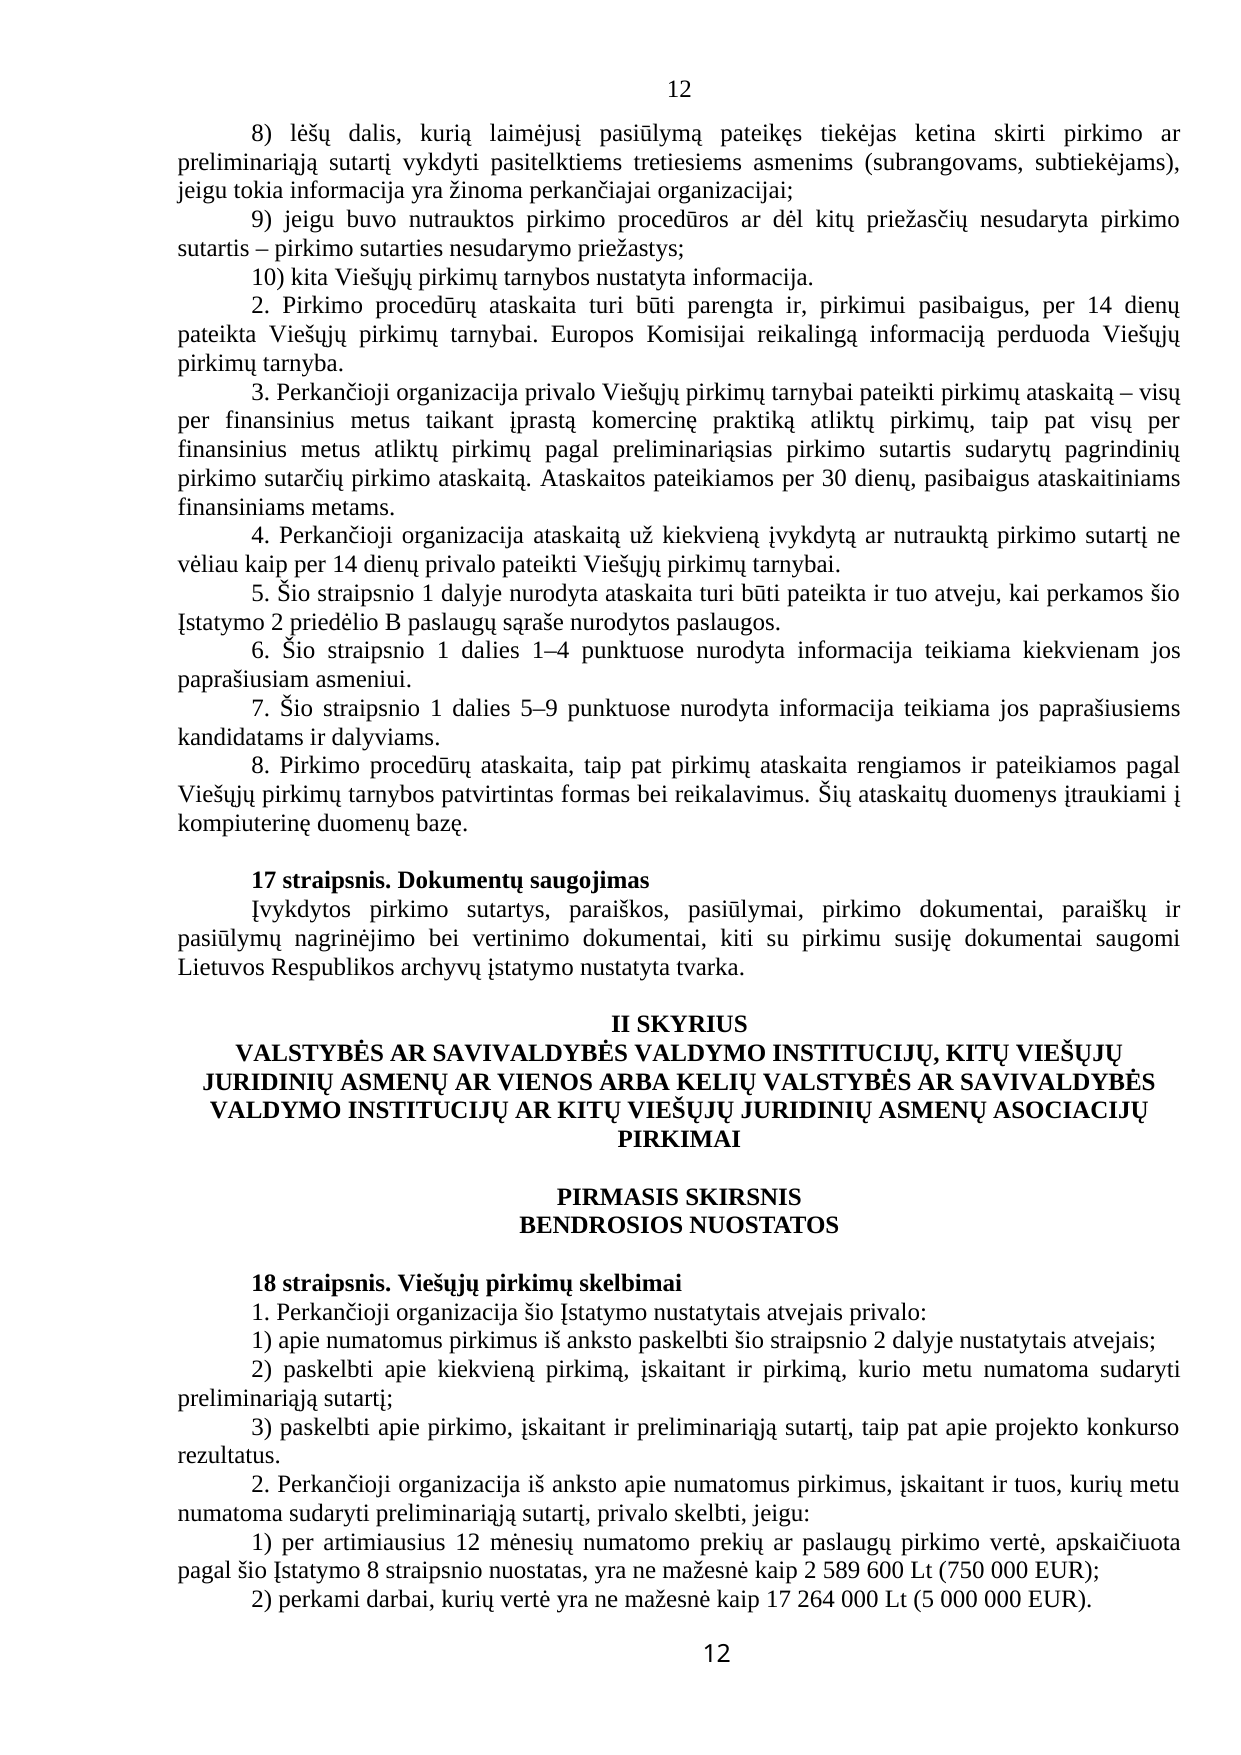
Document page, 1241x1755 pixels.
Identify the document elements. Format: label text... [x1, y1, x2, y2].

text 8) lėšų dalis, kurią laimėjusį pasiūlymą pateikęs tiekėjas ketina skirti pirkimo ar preliminariąją sutartį vykdyti pasitelktiems tretiesiems asmenims (subrangovams, subtiekėjams), jeigu tokia informacija yra žinoma perkančiajai organizacijai; [177, 118, 1181, 204]
text 2) paskelbti apie kiekvieną pirkimą, įskaitant ir pirkimą, kurio metu numatoma sudaryti preliminariąją sutartį; [177, 1354, 1181, 1412]
text 1) apie numatomus pirkimus iš anksto paskelbti šio straipsnio 2 dalyje nustatytais atvejais; [177, 1326, 1181, 1354]
text 7. Šio straipsnio 1 dalies 5–9 punktuose nurodyta informacija teikiama jos paprašiusiems kandidatams ir dalyviams. [177, 693, 1181, 751]
text 2. Pirkimo procedūrų ataskaita turi būti parengta ir, pirkimui pasibaigus, per 14 dienų pateikta Viešųjų pirkimų tarnybai. Europos Komisijai reikalingą informaciją perduoda Viešųjų pirkimų tarnyba. [177, 291, 1181, 377]
text 9) jeigu buvo nutrauktos pirkimo procedūros ar dėl kitų priežasčių nesudaryta pirkimo sutartis – pirkimo sutarties nesudarymo priežastys; [177, 204, 1181, 262]
text 18 straipsnis. Viešųjų pirkimų skelbimai [177, 1268, 1181, 1297]
text 10) kita Viešųjų pirkimų tarnybos nustatyta informacija. [177, 262, 1181, 291]
text 6. Šio straipsnio 1 dalies 1–4 punktuose nurodyta informacija teikiama kiekvienam jos paprašiusiam asmeniui. [177, 636, 1181, 693]
text 3) paskelbti apie pirkimo, įskaitant ir preliminariąją sutartį, taip pat apie projekto konkurso rezultatus. [177, 1412, 1181, 1469]
text II SKYRIUS [177, 1009, 1181, 1038]
text 8. Pirkimo procedūrų ataskaita, taip pat pirkimų ataskaita rengiamos ir pateikiamos pagal Viešųjų pirkimų tarnybos patvirtintas formas bei reikalavimus. Šių ataskaitų duomenys įtraukiami į kompiuterinę duomenų bazę. [177, 751, 1181, 837]
text 3. Perkančioji organizacija privalo Viešųjų pirkimų tarnybai pateikti pirkimų ataskaitą – visų per finansinius metus taikant įprastą komercinę praktiką atliktų pirkimų, taip pat visų per finansinius metus atliktų pirkimų pagal preliminariąsias pirkimo sutartis sudarytų pagrindinių pirkimo sutarčių pirkimo ataskaitą. Ataskaitos pateikiamos per 30 dienų, pasibaigus ataskaitiniams finansiniams metams. [177, 377, 1181, 521]
text Įvykdytos pirkimo sutartys, paraiškos, pasiūlymai, pirkimo dokumentai, paraiškų ir pasiūlymų nagrinėjimo bei vertinimo dokumentai, kiti su pirkimu susiję dokumentai saugomi Lietuvos Respublikos archyvų įstatymo nustatyta tvarka. [177, 894, 1181, 981]
text 2) perkami darbai, kurių vertė yra ne mažesnė kaip 17 264 000 Lt (5 000 000 EUR). [177, 1584, 1181, 1613]
text 4. Perkančioji organizacija ataskaitą už kiekvieną įvykdytą ar nutrauktą pirkimo sutartį ne vėliau kaip per 14 dienų privalo pateikti Viešųjų pirkimų tarnybai. [177, 521, 1181, 578]
text 2. Perkančioji organizacija iš anksto apie numatomus pirkimus, įskaitant ir tuos, kurių metu numatoma sudaryti preliminariąją sutartį, privalo skelbti, jeigu: [177, 1469, 1181, 1527]
text BENDROSIOS NUOSTATOS [177, 1211, 1181, 1239]
text 1) per artimiausius 12 mėnesių numatomo prekių ar paslaugų pirkimo vertė, apskaičiuota pagal šio Įstatymo 8 straipsnio nuostatas, yra ne mažesnė kaip 2 589 600 Lt (750 000 EUR); [177, 1527, 1181, 1584]
text 17 straipsnis. Dokumentų saugojimas [177, 866, 1181, 894]
text 5. Šio straipsnio 1 dalyje nurodyta ataskaita turi būti pateikta ir tuo atveju, kai perkamos šio Įstatymo 2 priedėlio B paslaugų sąraše nurodytos paslaugos. [177, 578, 1181, 636]
text VALSTYBĖS AR SAVIVALDYBės VALDYMO INSTITUCIJŲ, KITŲ VIEŠŲJŲ JURIDINIŲ ASMENŲ AR VIENOS ARBA KELIŲ VALSTYBĖS AR SAVIVALDYBĖS VALDYMO INSTITUCIJŲ AR KITŲ VIEŠŲJŲ JURIDINIŲ ASMENŲ ASOCIACIJŲ PIRKIMAI [177, 1038, 1181, 1153]
text PIRMASIS SKIRSNIS [177, 1182, 1181, 1211]
text 1. Perkančioji organizacija šio Įstatymo nustatytais atvejais privalo: [177, 1297, 1181, 1326]
